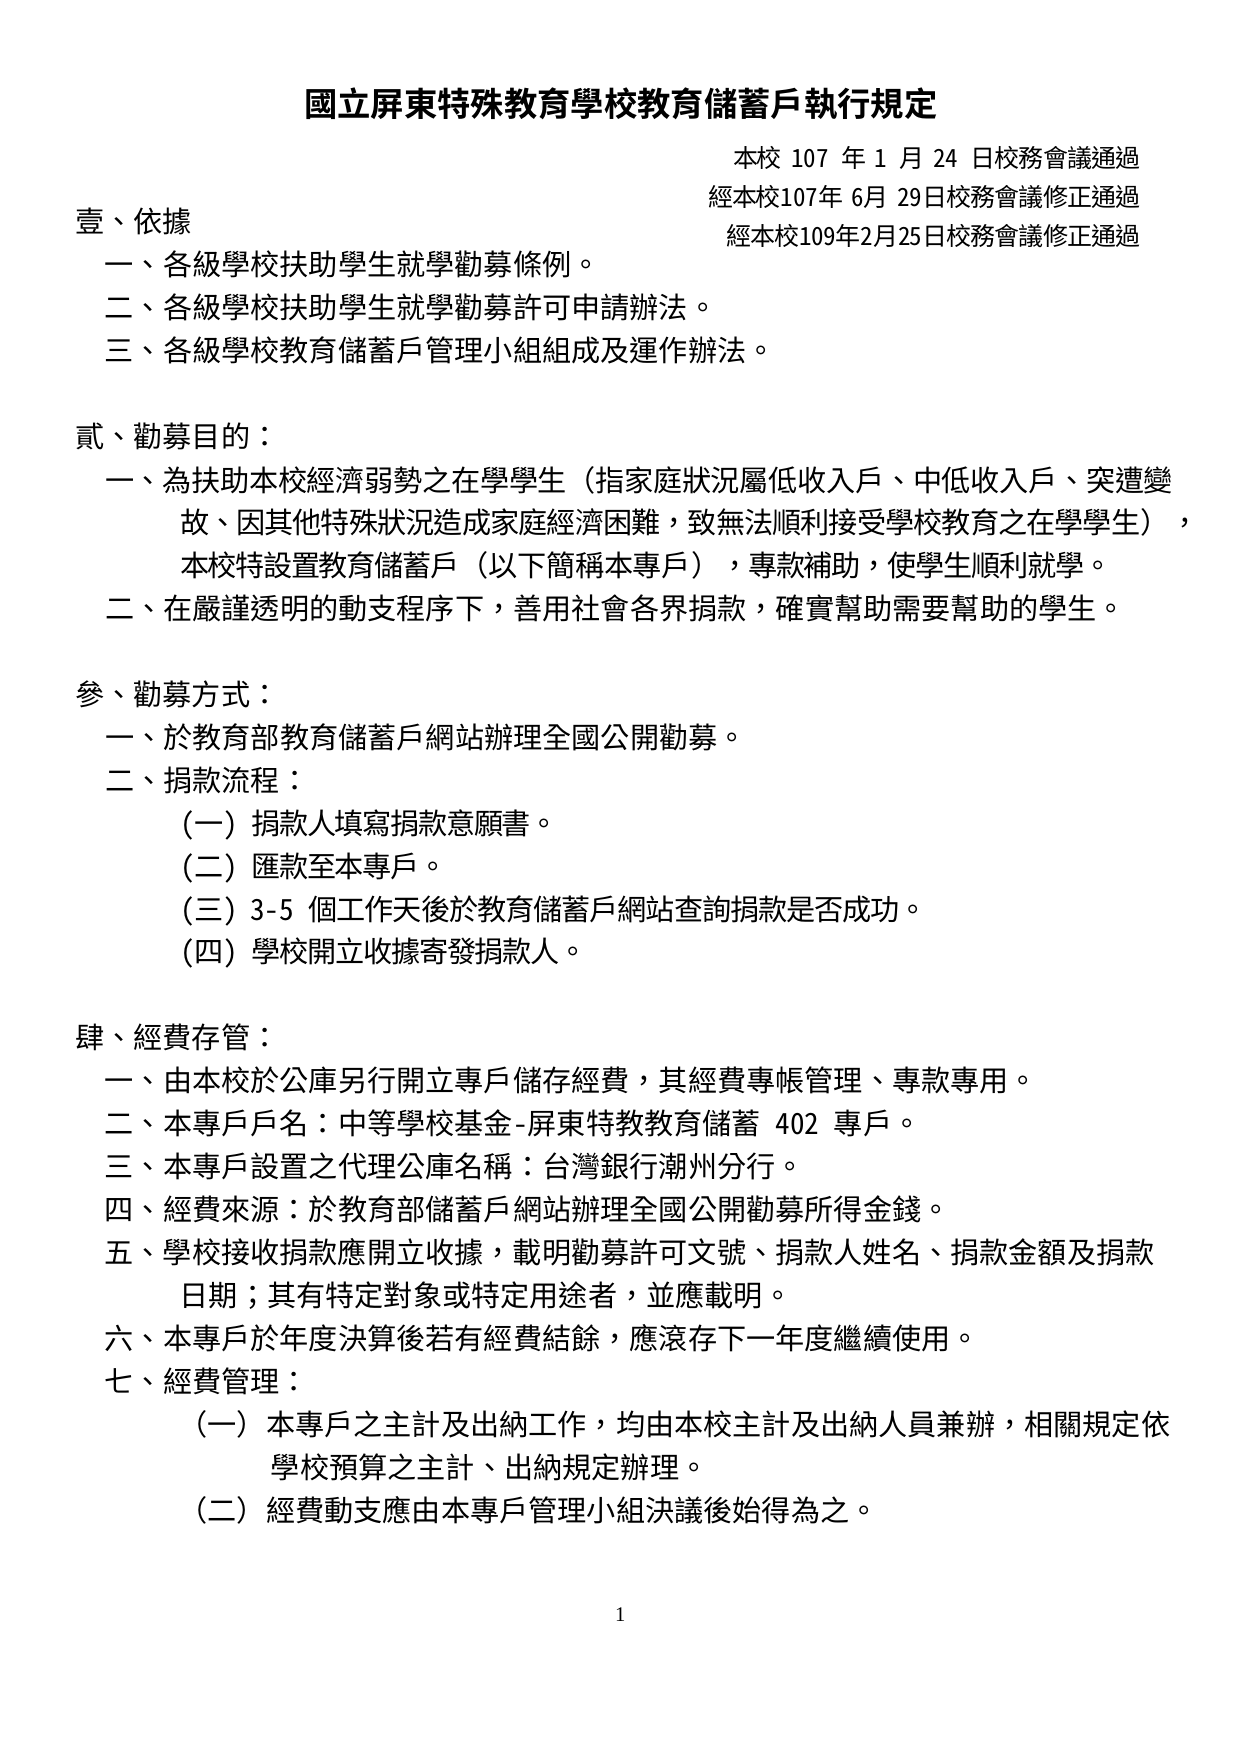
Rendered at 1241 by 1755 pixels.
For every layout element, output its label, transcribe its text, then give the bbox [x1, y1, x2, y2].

text 國立屏東特殊教育學校教育儲蓄戶執行規定 [168, 75, 1073, 127]
text 三、各級學校教育儲蓄戶管理小組組成及運作辦法。 [104, 328, 1207, 370]
text 經本校107年 6月 29日校務會議修正通過 [651, 178, 1141, 214]
text (一) 捐款人填寫捐款意願書。(二) 匯款至本專戶。 [180, 801, 563, 886]
text 一、於教育部教育儲蓄戶網站辦理全國公開勸募。二、捐款流程： [105, 715, 748, 800]
text 一、各級學校扶助學生就學勸募條例。 [104, 241, 606, 284]
text 貳、勸募目的： [75, 414, 1207, 456]
text 一、為扶助本校經濟弱勢之在學學生（指家庭狀況屬低收入戶、中低收入戶、突遭變故、因其他特殊狀況造成家庭經濟困難，致無法順利接受學校教育之在學學生），本校特設置教育儲蓄戶（以下簡稱本專戶），專款補助，使學生順利就學。 [105, 457, 1173, 585]
text （一）本專戶之主計及出納工作，均由本校主計及出納人員兼辦，相關規定依學校預算之主計、出納規定辦理。 [178, 1402, 1171, 1487]
text 參、勸募方式： [75, 672, 1207, 714]
text 經本校109年2月25日校務會議修正通過 [651, 217, 1141, 253]
text 一、由本校於公庫另行開立專戶儲存經費，其經費專帳管理、專款專用。二、本專戶戶名：中等學校基金-屏東特教教育儲蓄 402 專戶。 [104, 1058, 1039, 1143]
text 本校 107 年 1 月 24 日校務會議通過 [651, 139, 1141, 175]
text 二、各級學校扶助學生就學勸募許可申請辦法。 [104, 284, 1207, 327]
text 壹、依據 [75, 198, 606, 240]
text 五、學校接收捐款應開立收據，載明勸募許可文號、捐款人姓名、捐款金額及捐款日期；其有特定對象或特定用途者，並應載明。 [104, 1230, 1156, 1315]
text 四、經費來源：於教育部儲蓄戶網站辦理全國公開勸募所得金錢。 [104, 1187, 1207, 1229]
text 肆、經費存管： [75, 1015, 1207, 1057]
text 三、本專戶設置之代理公庫名稱：台灣銀行潮州分行。 [104, 1144, 1207, 1186]
text （二）經費動支應由本專戶管理小組決議後始得為之。 [178, 1487, 1207, 1529]
text 六、本專戶於年度決算後若有經費結餘，應滾存下一年度繼續使用。七、經費管理： [104, 1315, 981, 1401]
text (三) 3-5 個工作天後於教育儲蓄戶網站查詢捐款是否成功。(四) 學校開立收據寄發捐款人。 [180, 886, 936, 971]
text 二、在嚴謹透明的動支程序下，善用社會各界捐款，確實幫助需要幫助的學生。 [105, 586, 1207, 628]
